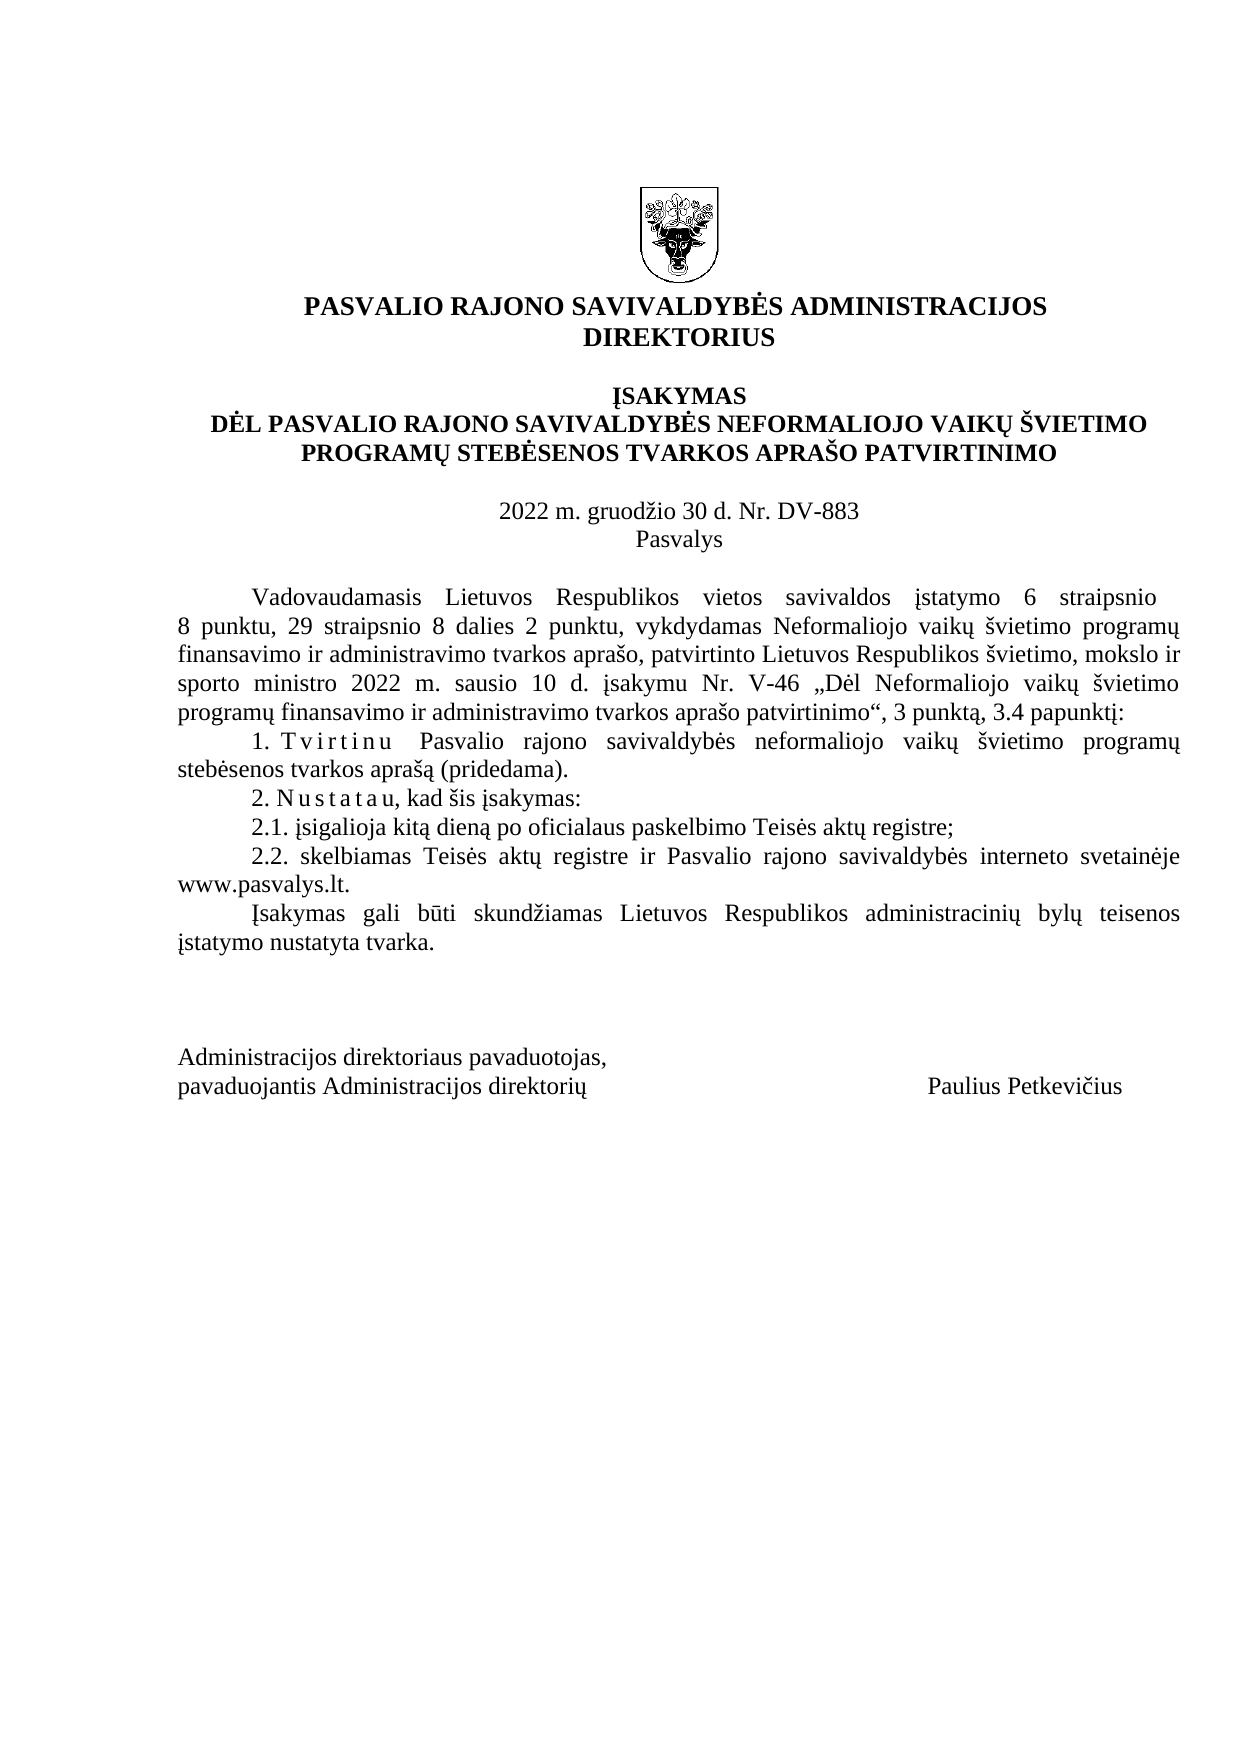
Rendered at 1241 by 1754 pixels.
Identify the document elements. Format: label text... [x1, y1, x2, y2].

text Įsakymas [177, 381, 1181, 409]
text direktorius [177, 321, 1181, 352]
text Įsakymas gali būti skundžiamas Lietuvos Respublikos administracinių bylų teisenos įstatymo nustatyta tvarka. [177, 898, 1181, 956]
text 2.1. įsigalioja kitą dieną po oficialaus paskelbimo Teisės aktų registre; [177, 812, 1181, 841]
text 1. Tvirtinu Pasvalio rajono savivaldybės neformaliojo vaikų švietimo programų stebėsenos tvarkos aprašą (pridedama). [177, 726, 1181, 783]
text 2022 m. gruodžio 30 d. Nr. DV-883 [177, 496, 1181, 524]
text Pasvalio rajono savivaldybės administracijos [177, 290, 1181, 321]
text pavaduojantis Administracijos direktorių Paulius Petkevičius [177, 1071, 1181, 1099]
text Vadovaudamasis Lietuvos Respublikos vietos savivaldos įstatymo 6 straipsnio 8 punktu, 29 straipsnio 8 dalies 2 punktu, vykdydamas Neformaliojo vaikų švietimo programų finansavimo ir administravimo tvarkos aprašo, patvirtinto Lietuvos Respublikos švietimo, mokslo ir sporto ministro 2022 m. sausio 10 d. įsakymu Nr. V-46 „Dėl Neformaliojo vaikų švietimo programų finansavimo ir administravimo tvarkos aprašo patvirtinimo“, 3 punktą, 3.4 papunktį: [177, 582, 1181, 726]
text 2.2. skelbiamas Teisės aktų registre ir Pasvalio rajono savivaldybės interneto svetainėje www.pasvalys.lt. [177, 841, 1181, 898]
text Administracijos direktoriaus pavaduotojas, [177, 1042, 1181, 1071]
text DĖL PASVALIO RAJONO SAVIVALDYBĖS NEFORMALIOJO VAIKŲ ŠVIETIMO PROGRAMŲ STEBĖSENOS TVARKOS APRAŠO paTVIRTINIMO [177, 409, 1181, 467]
text 2. Nustatau, kad šis įsakymas: [177, 783, 1181, 812]
text Pasvalys [177, 524, 1181, 553]
